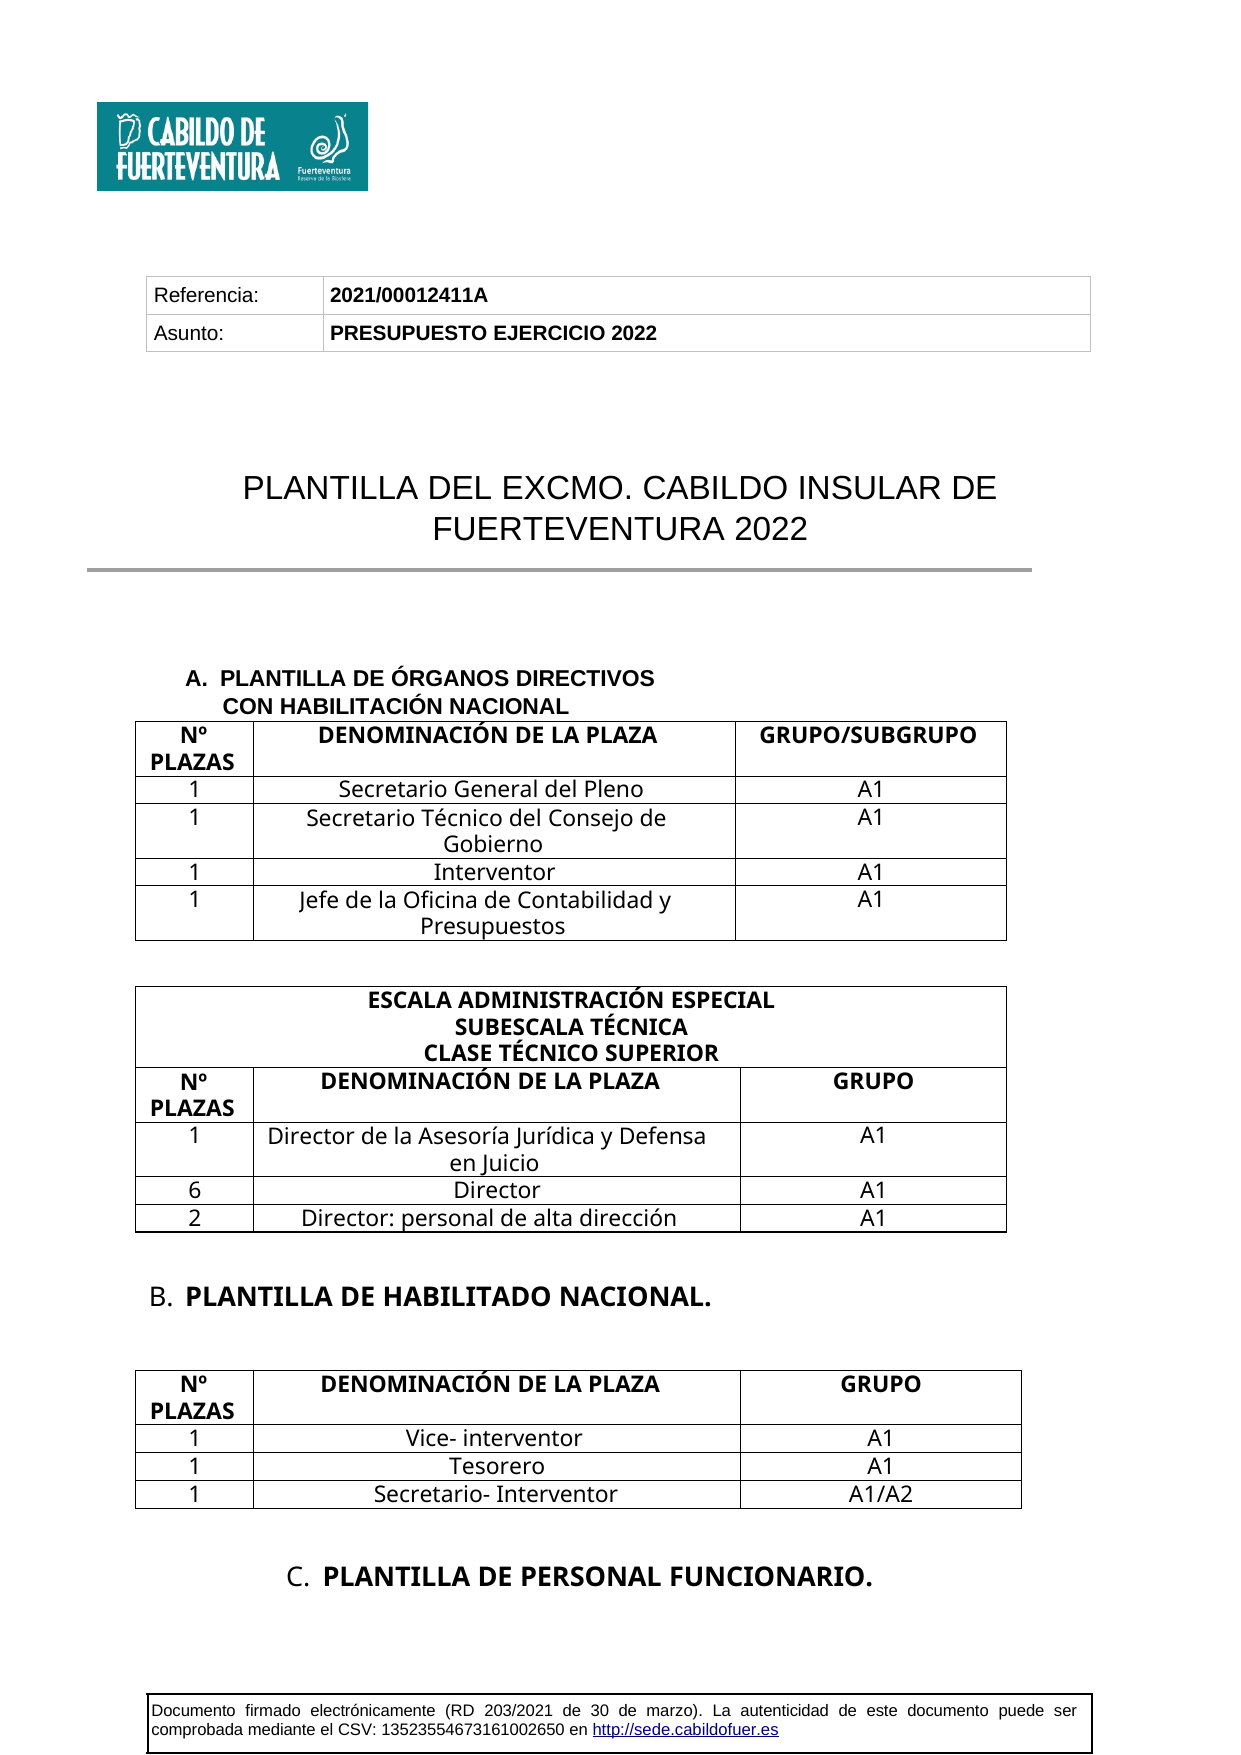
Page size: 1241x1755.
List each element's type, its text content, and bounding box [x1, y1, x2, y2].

table_cell A1 [741, 1453, 1021, 1480]
table_cell 1 [136, 859, 253, 885]
table_header DENOMINACIÓN DE LA PLAZA [254, 722, 735, 776]
table_cell A1/A2 [741, 1481, 1021, 1507]
table_cell A1 [736, 886, 1006, 940]
table_cell 6 [136, 1177, 253, 1204]
table_cell 1 [136, 1453, 253, 1480]
table_cell A1 [741, 1425, 1021, 1452]
table_cell Interventor [254, 859, 735, 885]
table_header DENOMINACIÓN DE LA PLAZA [254, 1371, 740, 1424]
table_cell Secretario General del Pleno [254, 777, 735, 803]
list PLANTILLA DE PERSONAL FUNCIONARIO. [286, 1557, 1107, 1594]
text PLANTILLA DEL EXCMO. CABILDO INSULAR DE FUERTEVENTURA 2022 [242, 468, 1075, 547]
table_header 2021/00012411A [324, 277, 1090, 313]
table_cell A1 [736, 859, 1006, 885]
table_cell Vice- interventor [254, 1425, 740, 1452]
table_header Nº PLAZAS [136, 722, 253, 776]
table_cell Jefe de la Oficina de Contabilidad y Presupuestos [254, 886, 735, 940]
table_cell Director de la Asesoría Jurídica y Defensa en Juicio [254, 1123, 740, 1176]
table_cell GRUPO [741, 1068, 1006, 1122]
table_header ESCALA ADMINISTRACIÓN ESPECIAL SUBESCALA TÉCNICA CLASE TÉCNICO SUPERIOR [136, 987, 1006, 1067]
table_cell 1 [136, 1481, 253, 1507]
table_cell PRESUPUESTO EJERCICIO 2022 [324, 315, 1090, 351]
table_cell 1 [136, 804, 253, 858]
table_cell 1 [136, 1123, 253, 1176]
table_cell A1 [736, 777, 1006, 803]
table_cell Secretario- Interventor [254, 1481, 740, 1507]
list PLANTILLA DE HABILITADO NACIONAL. [149, 1277, 1107, 1314]
table_cell 2 [136, 1205, 253, 1231]
table_cell Director [254, 1177, 740, 1204]
table_cell Tesorero [254, 1453, 740, 1480]
table_cell A1 [741, 1205, 1006, 1231]
table_header GRUPO/SUBGRUPO [736, 722, 1006, 776]
table_header GRUPO [741, 1371, 1021, 1424]
table_cell A1 [741, 1123, 1006, 1176]
text A. PLANTILLA DE ÓRGANOS DIRECTIVOS CON HABILITACIÓN NACIONAL [185, 665, 659, 719]
table_cell Asunto: [147, 315, 323, 351]
table_header Nº PLAZAS [136, 1371, 253, 1424]
table_cell A1 [741, 1177, 1006, 1204]
table_header Referencia: [147, 277, 323, 313]
table_cell 1 [136, 886, 253, 940]
table_cell Nº PLAZAS [136, 1068, 253, 1122]
table_cell Secretario Técnico del Consejo de Gobierno [254, 804, 735, 858]
table_cell 1 [136, 777, 253, 803]
table_cell A1 [736, 804, 1006, 858]
table_cell 1 [136, 1425, 253, 1452]
table_cell Director: personal de alta dirección [254, 1205, 740, 1231]
table_cell DENOMINACIÓN DE LA PLAZA [254, 1068, 740, 1122]
